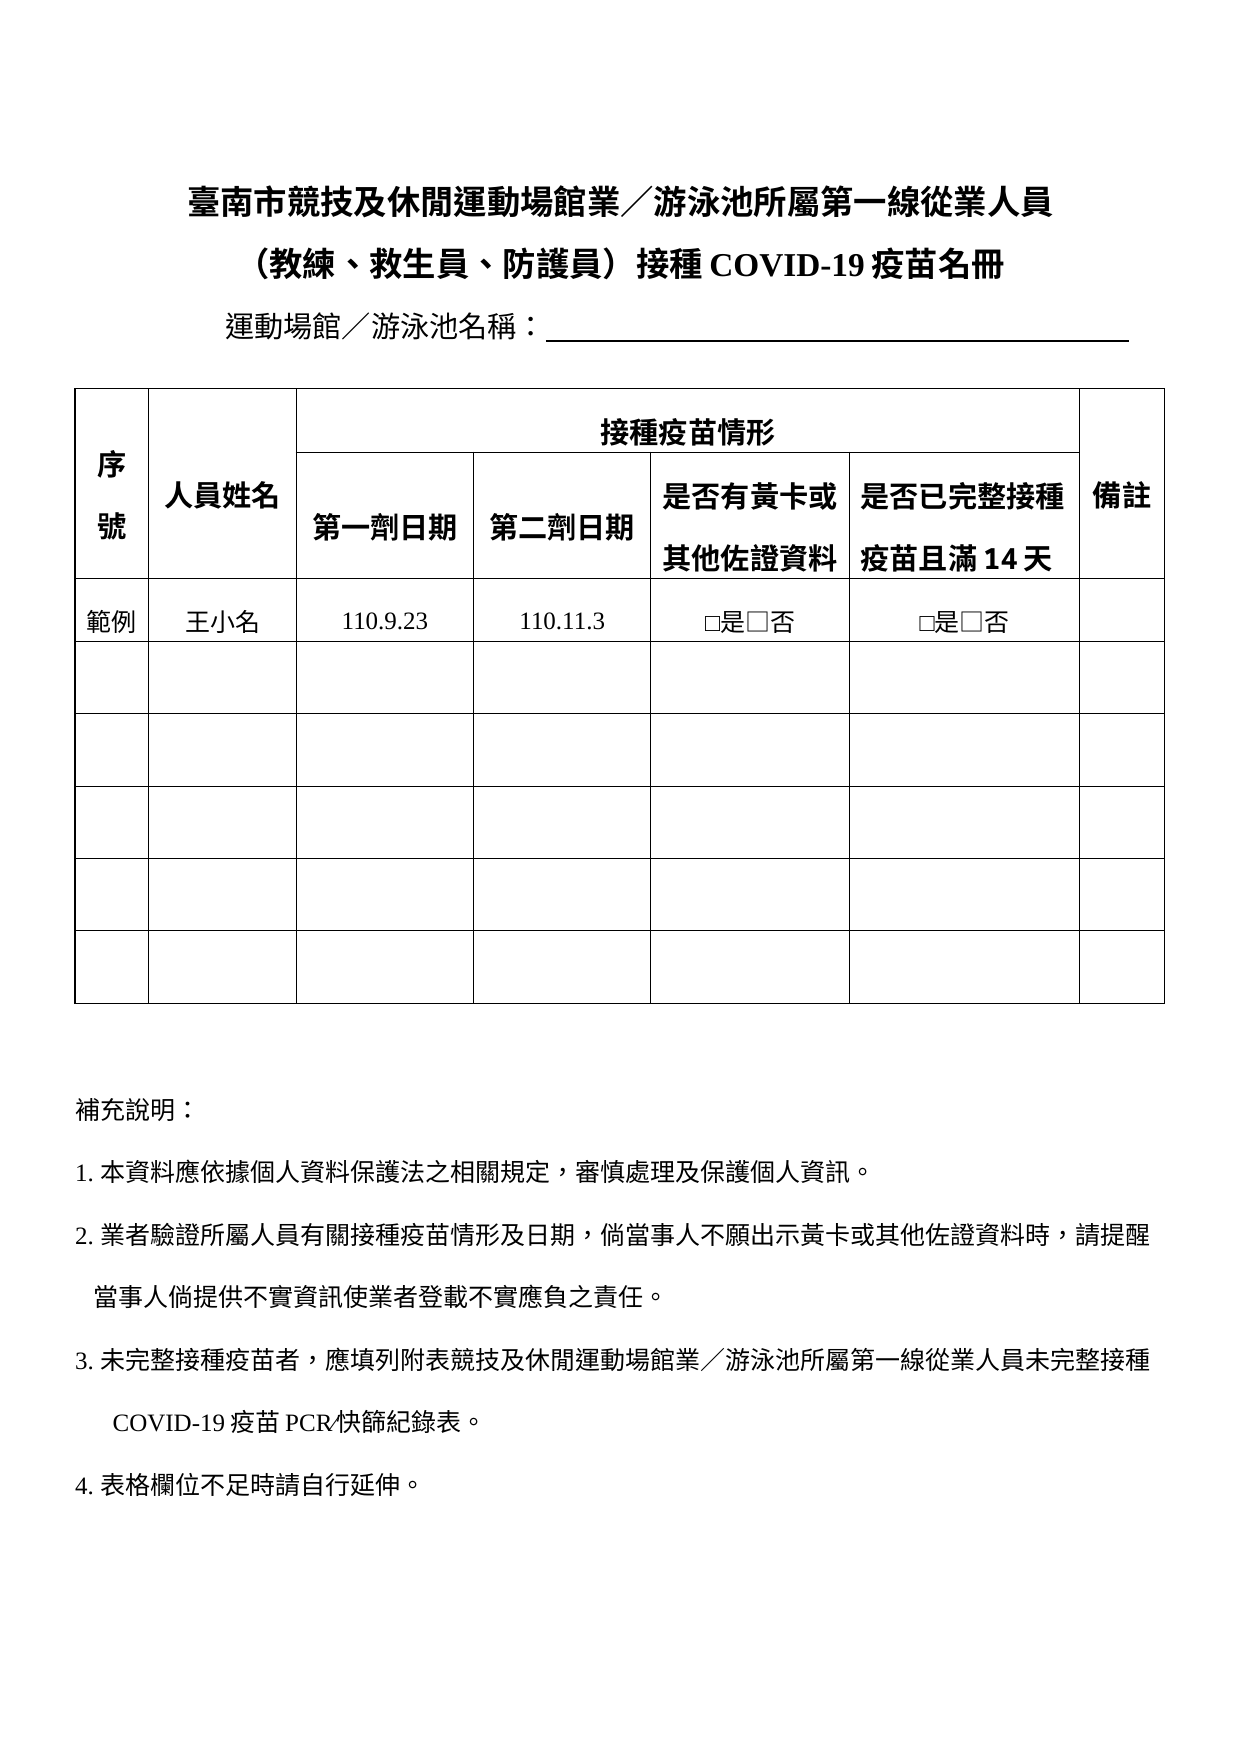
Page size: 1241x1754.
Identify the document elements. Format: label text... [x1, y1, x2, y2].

table_cell [1080, 714, 1164, 786]
table_cell [474, 787, 650, 858]
table_cell [297, 787, 473, 858]
table_cell [297, 714, 473, 786]
text 補充說明： [75, 1067, 1165, 1129]
table_header 備註 [1080, 389, 1164, 578]
table_cell [850, 714, 1079, 786]
table_cell [651, 714, 849, 786]
text 3. 未完整接種疫苗者，應填列附表競技及休閒運動場館業∕游泳池所屬第一線從業人員未完整接種 [75, 1317, 1165, 1379]
table_cell 是否已完整接種疫苗且滿14天 [850, 453, 1079, 578]
table_header 序號 [76, 389, 148, 578]
table_cell [850, 931, 1079, 1003]
table_cell [149, 714, 296, 786]
table_cell 第一劑日期 [297, 453, 473, 578]
text 臺南市競技及休閒運動場館業∕游泳池所屬第一線從業人員 [75, 158, 1165, 221]
table_cell [651, 787, 849, 858]
table_cell [76, 642, 148, 713]
table_cell 第二劑日期 [474, 453, 650, 578]
table_cell □是□否 [651, 579, 849, 641]
table_cell [1080, 642, 1164, 713]
text 當事人倘提供不實資訊使業者登載不實應負之責任。 [75, 1254, 1165, 1317]
table_cell [149, 931, 296, 1003]
table_cell [297, 931, 473, 1003]
text 運動場館∕游泳池名稱： . [75, 283, 1165, 346]
table_cell 範例 [76, 579, 148, 641]
text COVID-19疫苗PCR∕快篩紀錄表。 [75, 1379, 1165, 1442]
table_cell [149, 642, 296, 713]
table_cell □是□否 [850, 579, 1079, 641]
table_cell 王小名 [149, 579, 296, 641]
text 4. 表格欄位不足時請自行延伸。 [75, 1442, 1165, 1504]
table_cell [474, 642, 650, 713]
table_cell [149, 859, 296, 930]
table_cell [474, 931, 650, 1003]
table_header 人員姓名 [149, 389, 296, 578]
table_cell [651, 931, 849, 1003]
table_cell [850, 642, 1079, 713]
table_cell [651, 859, 849, 930]
table_cell [76, 714, 148, 786]
table_cell [1080, 931, 1164, 1003]
table_cell [651, 642, 849, 713]
table_cell [1080, 579, 1164, 641]
table_cell [149, 787, 296, 858]
table_cell [474, 714, 650, 786]
table_cell [1080, 859, 1164, 930]
table_cell [474, 859, 650, 930]
table_cell [1080, 787, 1164, 858]
table_cell [297, 642, 473, 713]
table_cell [76, 931, 148, 1003]
table_cell 110.11.3 [474, 579, 650, 641]
table_cell [850, 787, 1079, 858]
table_cell [297, 859, 473, 930]
table_cell 110.9.23 [297, 579, 473, 641]
table_cell 是否有黃卡或 其他佐證資料 [651, 453, 849, 578]
table_cell [76, 859, 148, 930]
table_cell [850, 859, 1079, 930]
text 2. 業者驗證所屬人員有關接種疫苗情形及日期，倘當事人不願出示黃卡或其他佐證資料時，請提醒 [75, 1192, 1165, 1254]
text （教練、救生員、防護員）接種COVID-19疫苗名冊 [75, 221, 1165, 283]
text 1. 本資料應依據個人資料保護法之相關規定，審慎處理及保護個人資訊。 [75, 1129, 1165, 1192]
table_header 接種疫苗情形 [297, 389, 1079, 452]
table_cell [76, 787, 148, 858]
